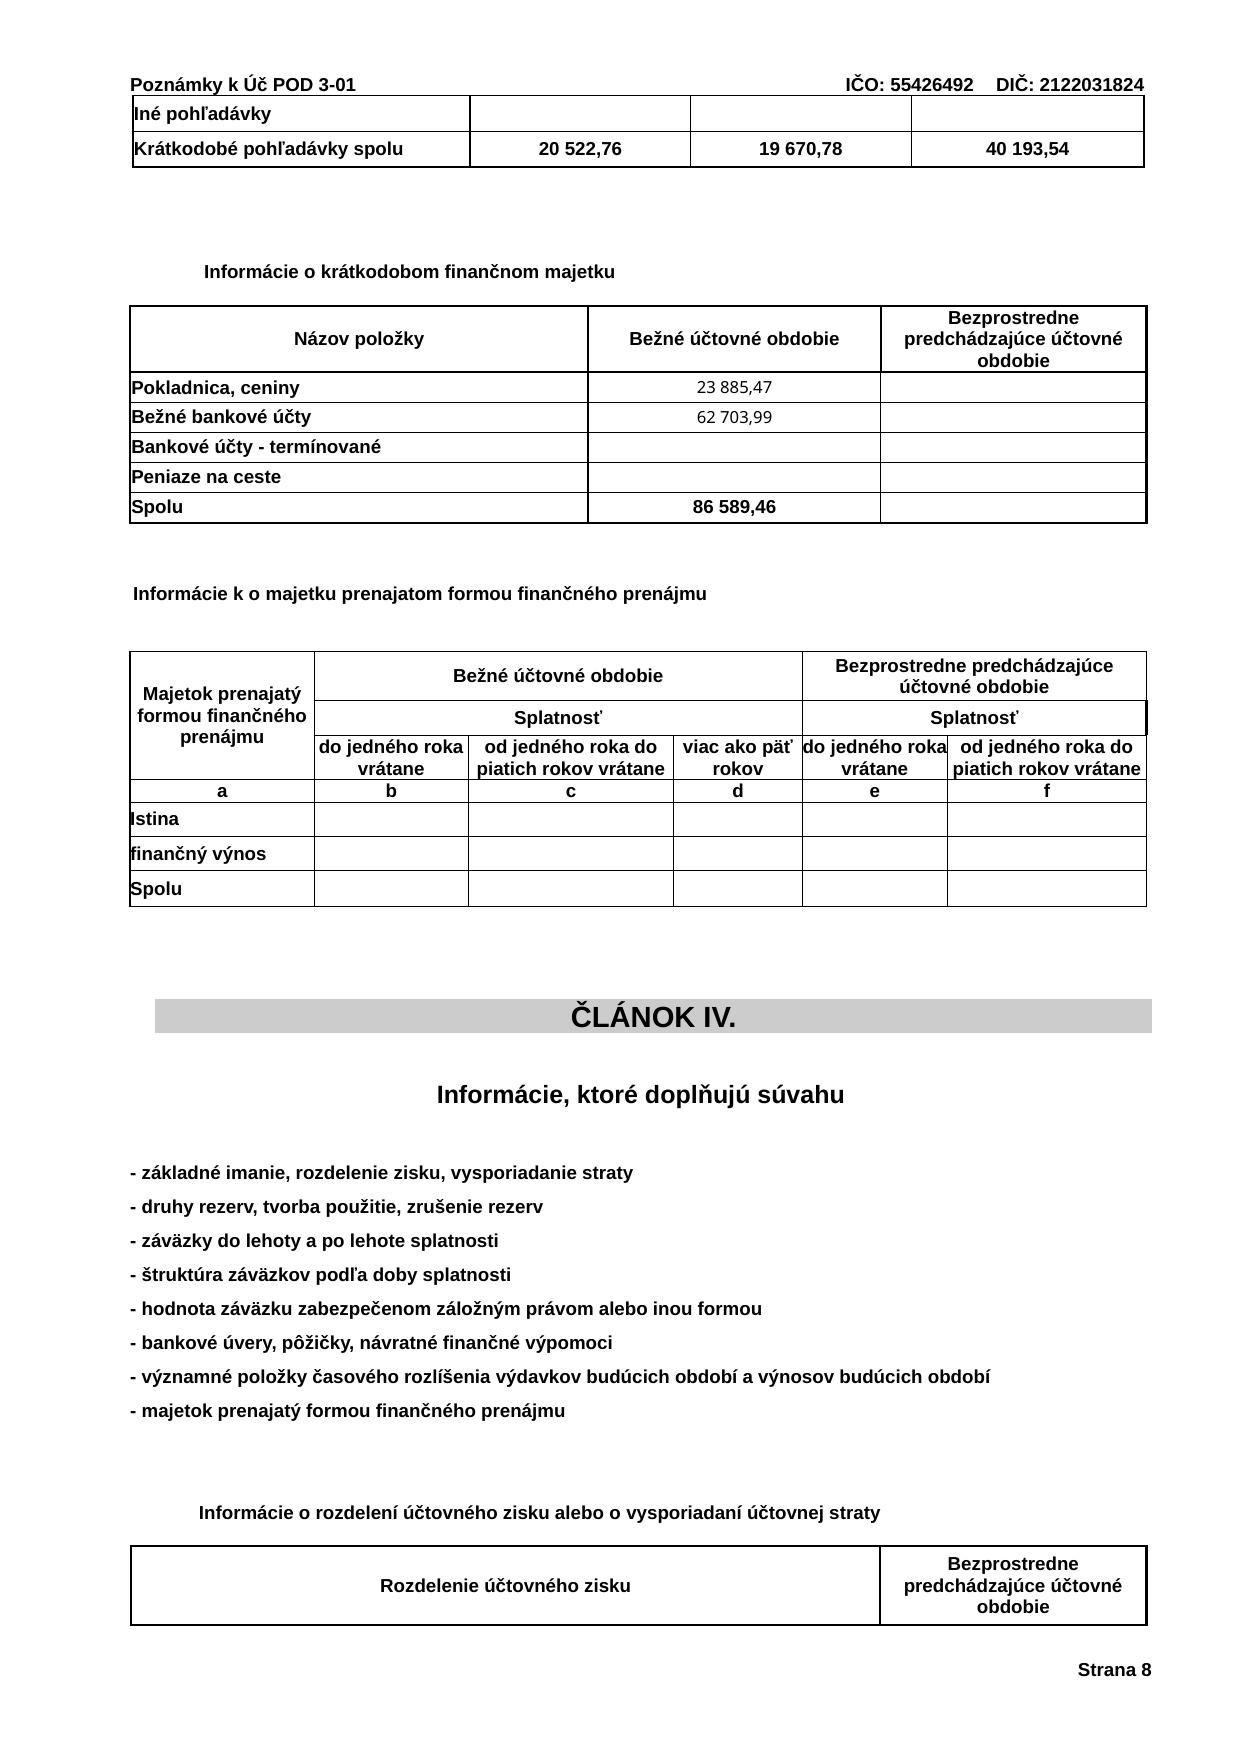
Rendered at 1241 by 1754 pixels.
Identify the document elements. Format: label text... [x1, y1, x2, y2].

table_cell od jedného roka do piatich rokov vrátane [948, 736, 1146, 779]
table_cell do jedného roka vrátane [803, 736, 947, 779]
table_cell od jedného roka do piatich rokov vrátane [469, 736, 673, 779]
table_cell Spolu [131, 871, 314, 906]
text - základné imanie, rozdelenie zisku, vysporiadanie straty [130, 1162, 1152, 1183]
text - záväzky do lehoty a po lehote splatnosti [130, 1230, 1152, 1251]
table_header Bezprostredne predchádzajúce účtovné obdobie [803, 652, 1146, 700]
table_cell [803, 803, 947, 836]
text - štruktúra záväzkov podľa doby splatnosti [130, 1264, 1152, 1285]
table_cell [469, 837, 673, 870]
table_header Bežné účtovné obdobie [315, 652, 802, 700]
table_cell viac ako päť rokov [674, 736, 802, 779]
table_cell [674, 837, 802, 870]
table_header Majetok prenajatý formou finančného prenájmu [131, 652, 314, 779]
subtitle Informácie k o majetku prenajatom formou finančného prenájmu [133, 583, 1152, 604]
table_cell [803, 871, 947, 906]
table_cell [315, 871, 468, 906]
table_cell [315, 837, 468, 870]
table_cell d [674, 780, 802, 801]
table_cell finančný výnos [131, 837, 314, 870]
table_cell [881, 403, 1145, 431]
table_cell Splatnosť [315, 701, 802, 735]
table_cell [881, 493, 1145, 522]
table_cell [469, 803, 673, 836]
table_cell Istina [131, 803, 314, 836]
table_cell Pokladnica, ceniny [131, 373, 587, 401]
subtitle Informácie o rozdelení účtovného zisku alebo o vysporiadaní účtovnej straty [199, 1501, 1152, 1523]
table_cell [948, 837, 1146, 870]
table_cell Splatnosť [803, 701, 1145, 735]
table_header Rozdelenie účtovného zisku [132, 1547, 879, 1624]
table_cell [315, 803, 468, 836]
table_cell [948, 871, 1146, 906]
table_cell [589, 433, 880, 462]
table_cell c [469, 780, 673, 801]
table_cell 23 885,47 [589, 373, 880, 401]
table_cell 20 522,76 [471, 132, 690, 166]
table_cell b [315, 780, 468, 801]
table_header Názov položky [131, 307, 587, 371]
table_cell do jedného roka vrátane [315, 736, 468, 779]
table_cell Spolu [131, 493, 587, 522]
table_cell 86 589,46 [589, 493, 880, 522]
table_cell Krátkodobé pohľadávky spolu [134, 132, 469, 166]
table_cell [589, 463, 880, 492]
table_cell 62 703,99 [589, 403, 880, 431]
table_header Bezprostredne predchádzajúce účtovné obdobie [881, 1547, 1145, 1624]
text - majetok prenajatý formou finančného prenájmu [130, 1399, 1152, 1421]
table_cell [912, 96, 1143, 131]
subtitle ČLÁNOK IV. [155, 999, 1152, 1033]
table_cell [674, 803, 802, 836]
table_header Bežné účtovné obdobie [589, 307, 880, 371]
table_cell Bankové účty - termínované [131, 433, 587, 462]
text Informácie, ktoré doplňujú súvahu [130, 1079, 1152, 1108]
table_cell [674, 871, 802, 906]
table_cell [471, 96, 690, 131]
table_cell [881, 463, 1145, 492]
text - druhy rezerv, tvorba použitie, zrušenie rezerv [130, 1196, 1152, 1217]
text - bankové úvery, pôžičky, návratné finančné výpomoci [130, 1332, 1152, 1353]
table_cell [469, 871, 673, 906]
table_cell [881, 373, 1145, 401]
table_header Bezprostredne predchádzajúce účtovné obdobie [882, 307, 1145, 371]
table_cell 19 670,78 [691, 132, 911, 166]
table_cell [881, 433, 1145, 462]
table_cell Iné pohľadávky [134, 96, 469, 131]
subtitle Informácie o krátkodobom finančnom majetku [199, 261, 1152, 283]
table_cell 40 193,54 [912, 132, 1143, 166]
table_cell Peniaze na ceste [131, 463, 587, 492]
text - hodnota záväzku zabezpečenom záložným právom alebo inou formou [130, 1298, 1152, 1319]
table_cell [803, 837, 947, 870]
table_cell [691, 96, 911, 131]
table_cell [948, 803, 1146, 836]
table_cell f [948, 780, 1146, 801]
table_cell Bežné bankové účty [131, 403, 587, 431]
table_cell a [131, 780, 314, 801]
table_cell e [803, 780, 947, 801]
text - významné položky časového rozlíšenia výdavkov budúcich období a výnosov budúcich období [130, 1366, 1152, 1387]
